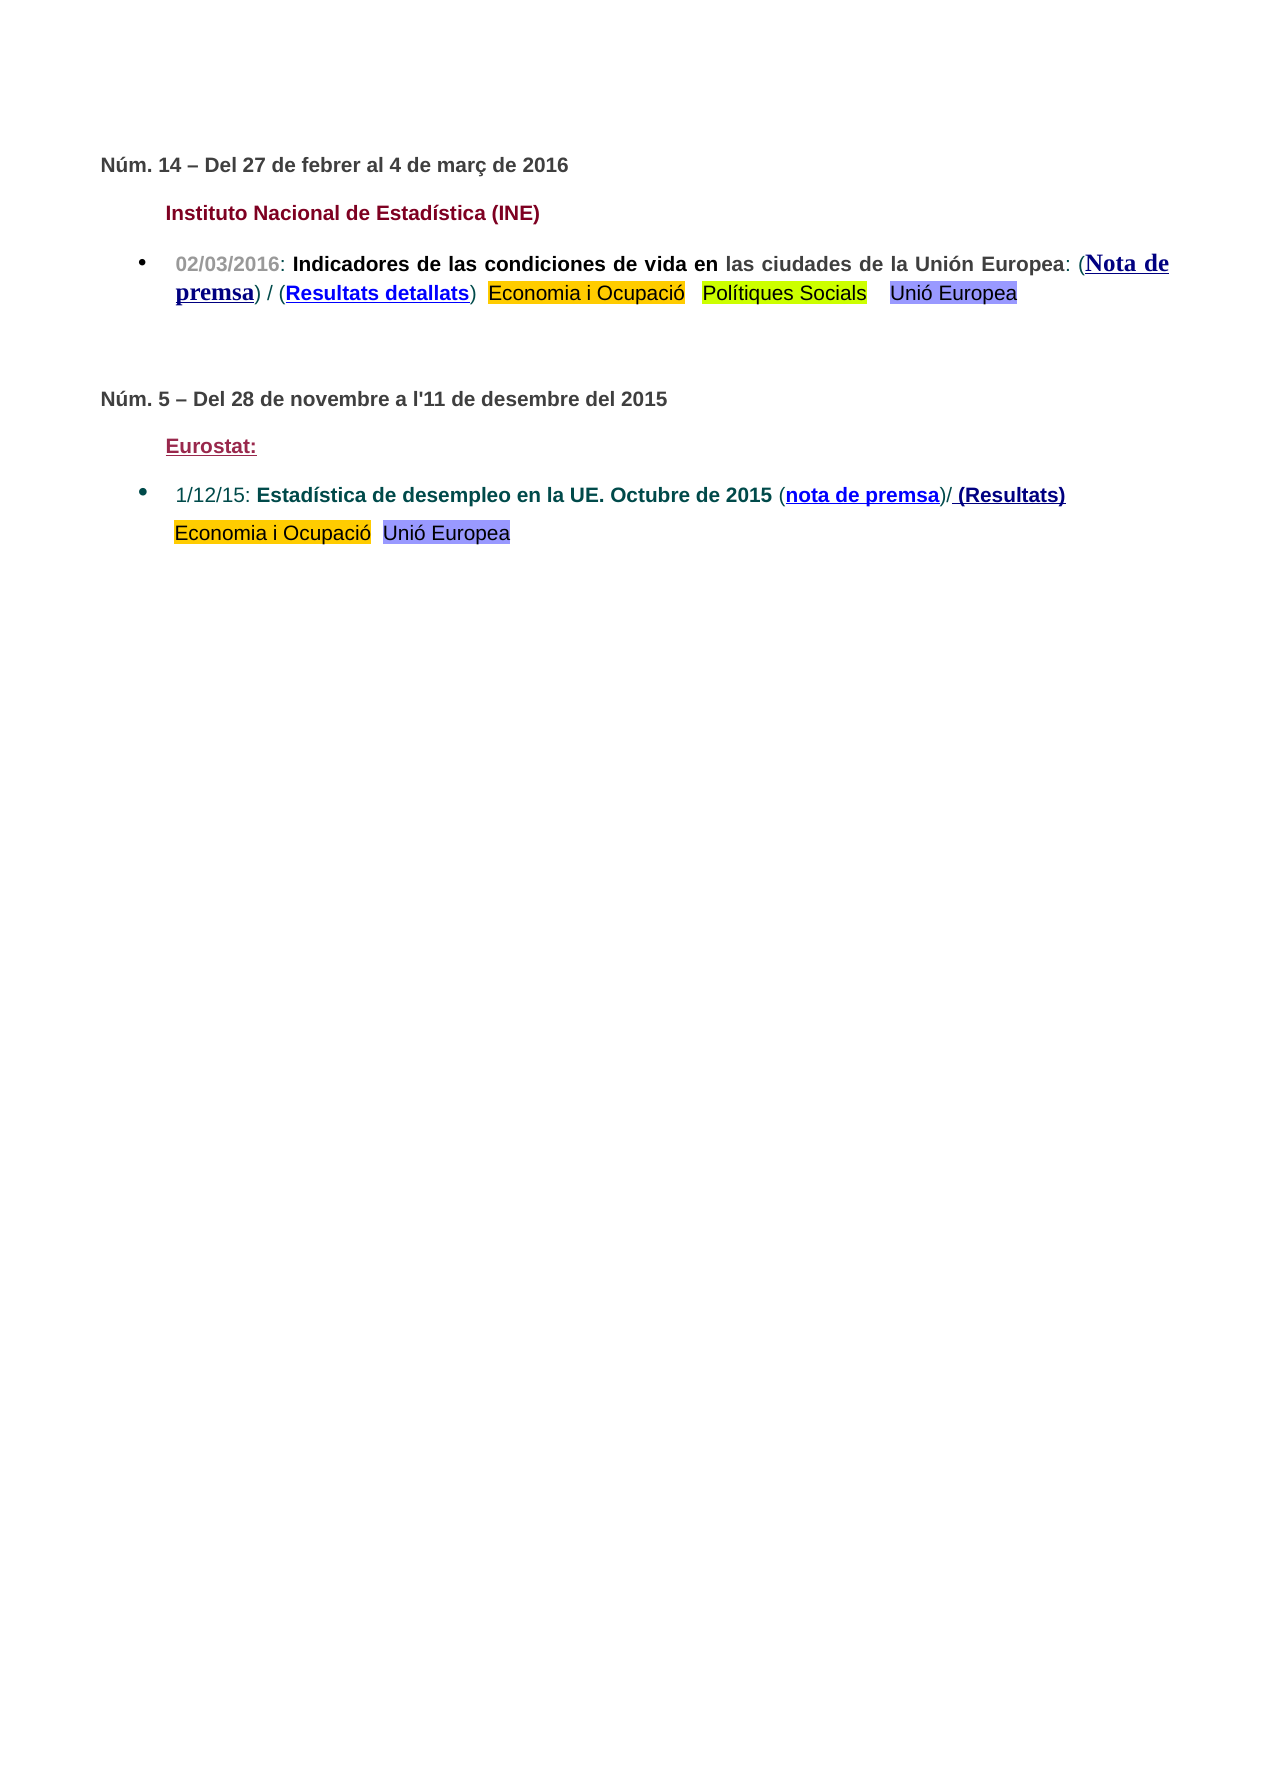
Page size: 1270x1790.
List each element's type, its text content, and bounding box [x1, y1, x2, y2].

text Economia i Ocupació Unió Europea [174, 520, 1169, 544]
text Instituto Nacional de Estadística (INE) [165, 200, 1169, 224]
list 02/03/2016: Indicadores de las condiciones de vida en las ciudades de la Unión Europea: (Nota de premsa) / (Resultats detallats) Economia i Ocupació Polítiques Socials Unió Europea [138, 248, 1169, 306]
text Núm. 14 – Del 27 de febrer al 4 de març de 2016 [100, 153, 1169, 177]
text Núm. 5 – Del 28 de novembre a l'11 de desembre del 2015 [100, 387, 1169, 411]
list 1/12/15: Estadística de desempleo en la UE. Octubre de 2015 (nota de premsa)/ (Resultats) [138, 482, 1169, 508]
text Eurostat: [165, 434, 1169, 458]
